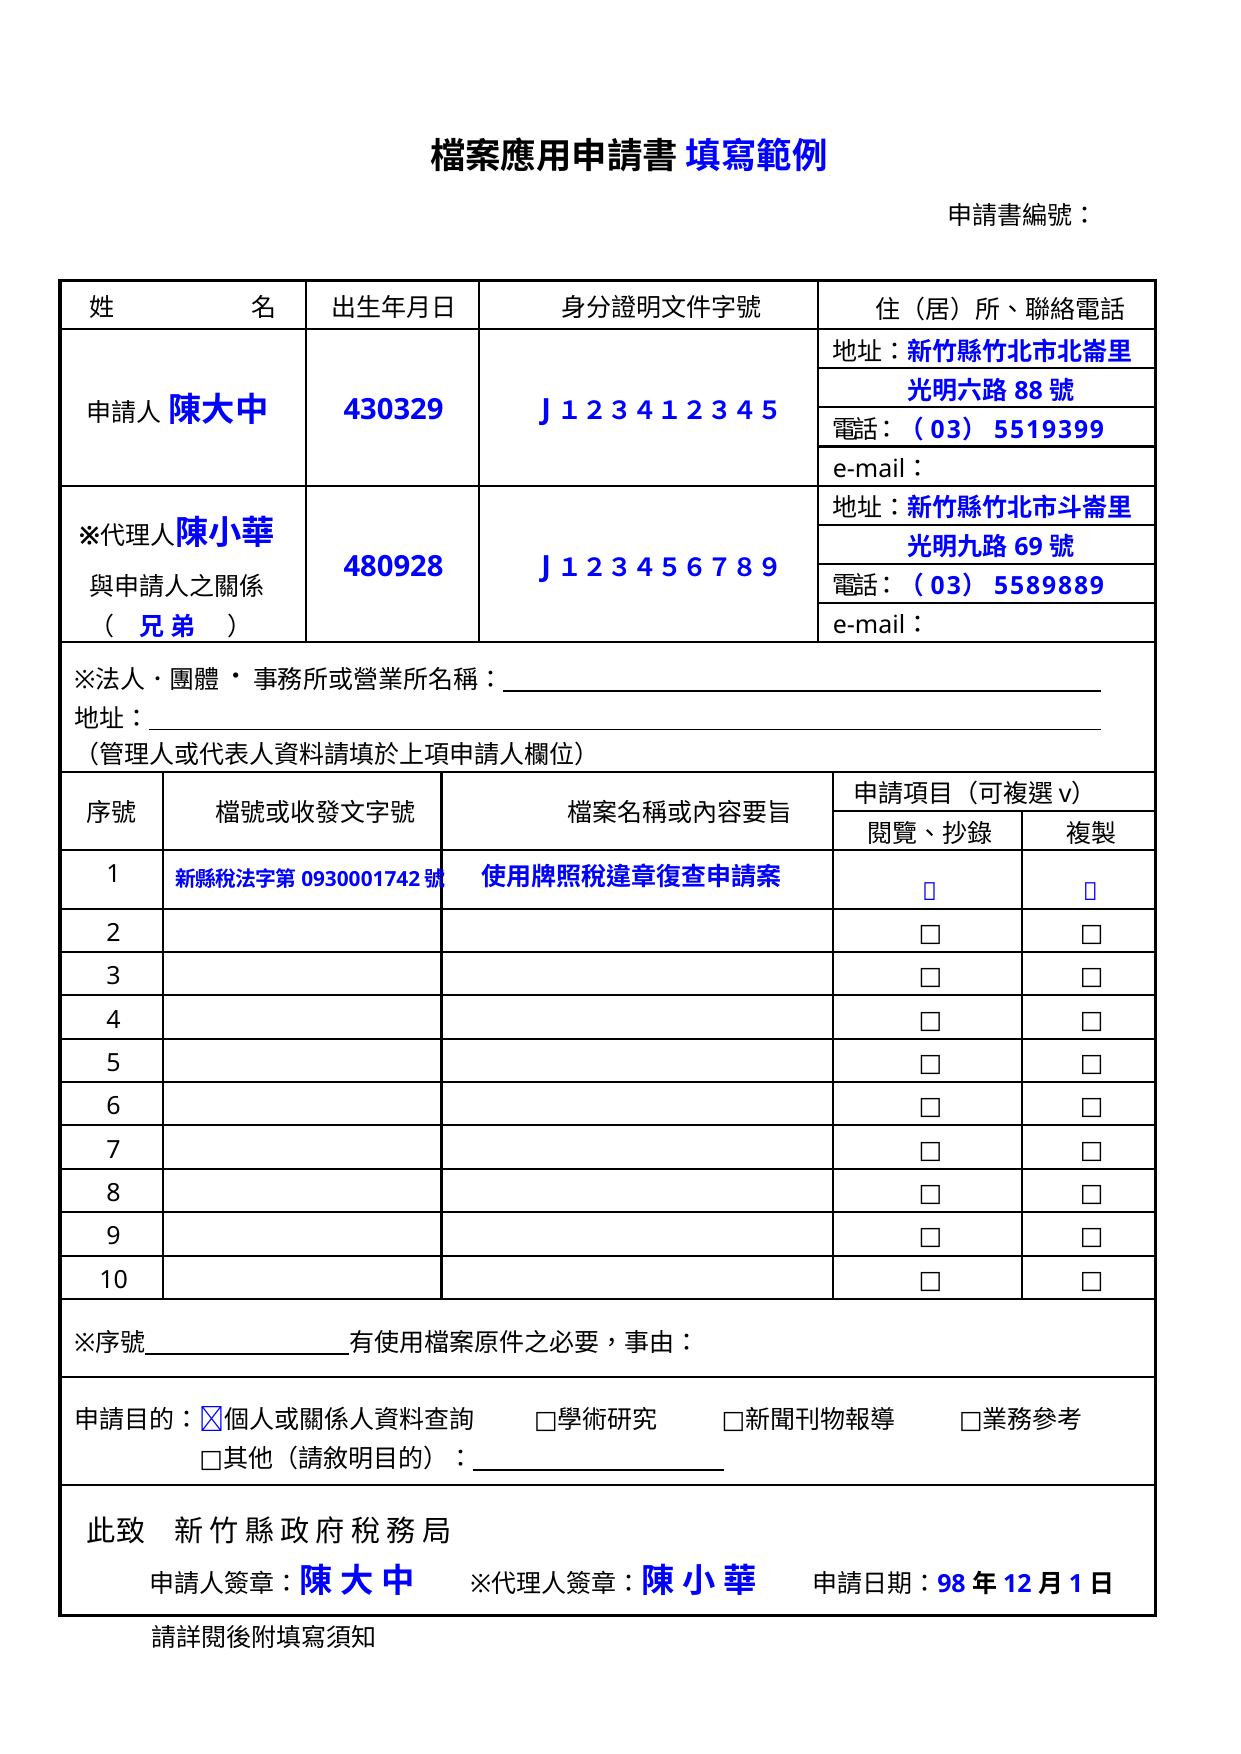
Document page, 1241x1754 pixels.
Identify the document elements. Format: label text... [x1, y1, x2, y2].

table_cell □ [1023, 953, 1154, 994]
table_cell 6 [62, 1083, 162, 1124]
table_cell [443, 996, 832, 1038]
table_cell [164, 1257, 440, 1298]
table_cell □ [1023, 1213, 1154, 1254]
table_cell 2 [62, 910, 162, 951]
table_cell J１２３４１２３４５ [480, 330, 817, 484]
table_cell □ [1023, 1126, 1154, 1168]
table_cell 申請項目（可複選 v） [834, 773, 1154, 810]
table_cell [443, 1083, 832, 1124]
table_cell [443, 1170, 832, 1211]
table_cell □ [834, 910, 1021, 951]
table_cell 地址：新竹縣竹北市斗崙里 [819, 487, 1154, 523]
table_cell 430329 [307, 330, 478, 484]
text 請詳閱後附填寫須知 [151, 1620, 1182, 1654]
table_cell  [1023, 851, 1154, 907]
table_cell 序號 [62, 773, 162, 849]
table_cell [164, 1126, 440, 1168]
table_cell 地址：新竹縣竹北市北崙里 [819, 330, 1154, 367]
table_cell □ [834, 1213, 1021, 1254]
table_cell 電話：（ 03） 5589889 [819, 565, 1154, 602]
table_cell □ [1023, 1257, 1154, 1298]
table_cell 7 [62, 1126, 162, 1168]
table_cell [164, 996, 440, 1038]
table_header 身分證明文件字號 [480, 282, 817, 328]
table_header 住（居）所、聯絡電話 [819, 282, 1154, 328]
table_header 出生年月日 [307, 282, 478, 328]
table_cell ※法人．團體．事務所或營業所名稱： 地址： （管理人或代表人資料請填於上項申請人欄位） [62, 643, 1154, 771]
table_cell [443, 1126, 832, 1168]
table_cell [443, 1257, 832, 1298]
table_cell □ [834, 996, 1021, 1038]
table_cell e-mail： [819, 448, 1154, 484]
table_cell [164, 1170, 440, 1211]
table_cell 複製 [1023, 812, 1154, 849]
table_cell 5 [62, 1040, 162, 1081]
table_cell ※代理人陳小華與申請人之關係 （ 兄 弟 ） [62, 487, 305, 641]
table_cell 使用牌照稅違章復查申請案 [443, 851, 832, 907]
table_cell [443, 910, 832, 951]
table_cell □ [1023, 1083, 1154, 1124]
table_cell 閱覽、抄錄 [834, 812, 1021, 849]
table_cell □ [834, 953, 1021, 994]
table_cell J１２３４５６７８９ [480, 487, 817, 641]
table_cell □ [1023, 1040, 1154, 1081]
table_cell ※序號 有使用檔案原件之必要，事由： [62, 1300, 1154, 1376]
table_cell □ [834, 1083, 1021, 1124]
table_cell 申請人 陳大中 [62, 330, 305, 484]
table_cell [164, 1040, 440, 1081]
table_cell 檔案名稱或內容要旨 [443, 773, 832, 849]
table_cell 3 [62, 953, 162, 994]
table_cell 9 [62, 1213, 162, 1254]
table_cell 10 [62, 1257, 162, 1298]
table_cell 480928 [307, 487, 478, 641]
table_cell 光明六路 88 號 [819, 369, 1154, 406]
table_cell 4 [62, 996, 162, 1038]
table_cell [443, 1213, 832, 1254]
table_cell □ [1023, 1170, 1154, 1211]
table_cell [164, 953, 440, 994]
table_cell [443, 953, 832, 994]
table_cell 新縣稅法字第 0930001742號 [164, 851, 440, 907]
table_cell 1 [62, 851, 162, 907]
table_cell □ [834, 1040, 1021, 1081]
table_cell □ [1023, 910, 1154, 951]
table_cell □ [834, 1126, 1021, 1168]
table_cell [164, 910, 440, 951]
table_cell 光明九路 69 號 [819, 526, 1154, 563]
table_cell □ [834, 1257, 1021, 1298]
table_cell □ [1023, 996, 1154, 1038]
table_cell 8 [62, 1170, 162, 1211]
table_header 姓 名 [62, 282, 305, 328]
table_cell [164, 1213, 440, 1254]
table_cell [443, 1040, 832, 1081]
table_cell e-mail： [819, 604, 1154, 641]
table_cell □ [834, 1170, 1021, 1211]
table_cell  [834, 851, 1021, 907]
table_cell 檔號或收發文字號 [164, 773, 440, 849]
table_cell 電話：（ 03） 5519399 [819, 408, 1154, 445]
table_cell 此致 新竹縣政府稅務局 申請人簽章：陳 大 中 ※代理人簽章：陳 小 華 申請日期：98 年 12 月 1 日 [62, 1486, 1154, 1614]
table_cell [164, 1083, 440, 1124]
table_cell 申請目的：個人或關係人資料查詢 □學術研究 □新聞刊物報導 □業務參考 □其他（請敘明目的）： [62, 1378, 1154, 1484]
